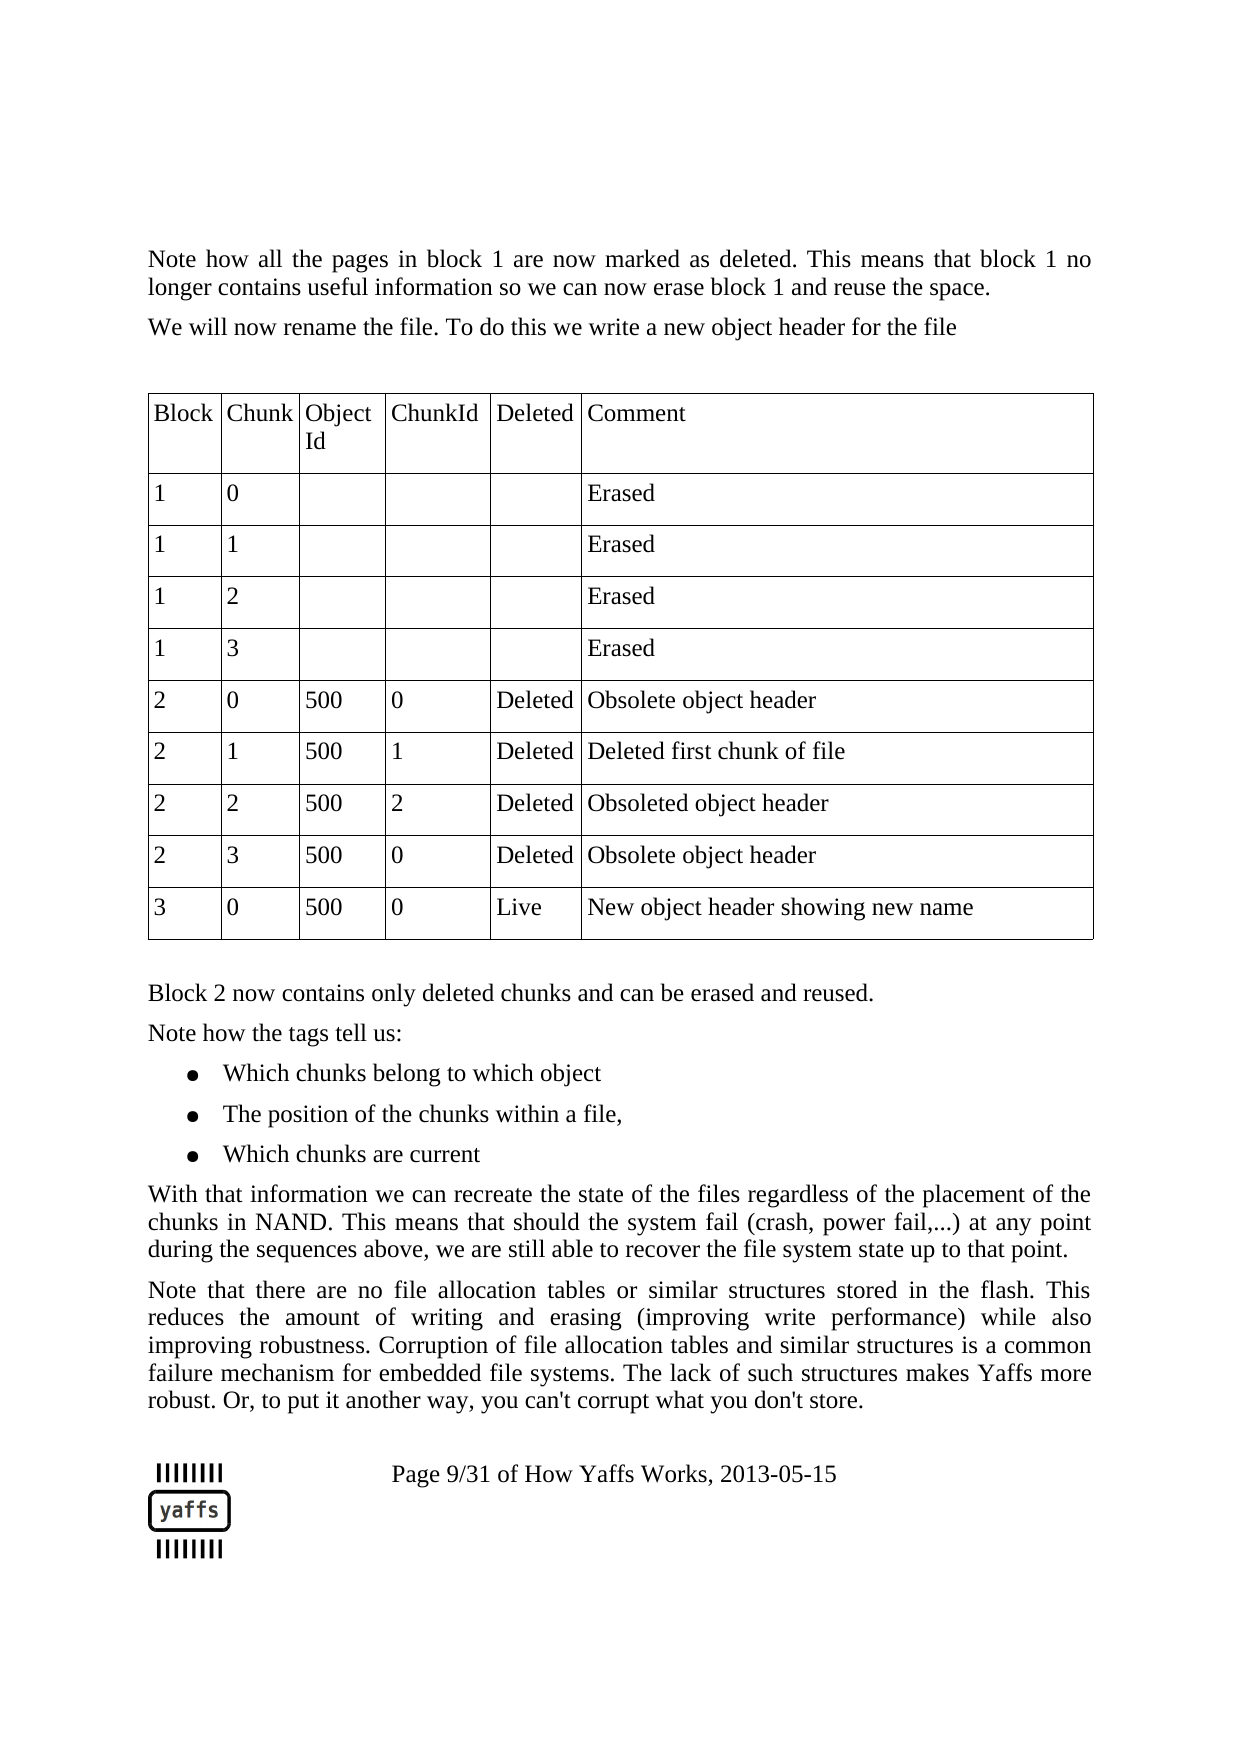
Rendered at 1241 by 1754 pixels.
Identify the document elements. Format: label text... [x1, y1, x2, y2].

table_header ChunkId [386, 394, 490, 473]
table_cell 0 [222, 888, 299, 939]
list With that information we can recreate the state of the files regardless of the placement of the chunks in NAND. This means that should the system fail (crash, power fail,...) at any point during the sequences above, we are still able to recover the file system state up to that point. [110, 1180, 1093, 1263]
table_cell [300, 577, 385, 628]
table_cell [491, 577, 581, 628]
table_cell 3 [149, 888, 221, 939]
table_cell [491, 526, 581, 576]
table_cell [386, 526, 490, 576]
table_cell 1 [149, 526, 221, 576]
table_cell Erased [582, 526, 1093, 576]
table_cell 2 [222, 785, 299, 835]
table_cell 500 [300, 888, 385, 939]
table_header ObjectId [300, 394, 385, 473]
table_cell Obsolete object header [582, 836, 1093, 887]
table_cell 0 [386, 836, 490, 887]
table_cell 500 [300, 733, 385, 783]
table_cell 0 [222, 681, 299, 732]
picture [148, 1461, 234, 1561]
table_cell 2 [222, 577, 299, 628]
table_cell [300, 474, 385, 524]
table_header Block [149, 394, 221, 473]
list Which chunks belong to which object [185, 1059, 1093, 1087]
table_cell Obsoleted object header [582, 785, 1093, 835]
table_header Comment [582, 394, 1093, 473]
table_cell 1 [222, 526, 299, 576]
table_cell [386, 474, 490, 524]
table_cell Deleted first chunk of file [582, 733, 1093, 783]
text Note that there are no file allocation tables or similar structures stored in the flash. This reduces the amount of writing and erasing (improving write performance) while also improving robustness. Corruption of file allocation tables and similar structures is a common failure mechanism for embedded file systems. The lack of such structures makes Yaffs more robust. Or, to put it another way, you can't corrupt what you don't store. [148, 1276, 1093, 1414]
table_cell Erased [582, 474, 1093, 524]
table_cell 1 [149, 577, 221, 628]
table_cell Live [491, 888, 581, 939]
table_cell 2 [149, 836, 221, 887]
table_cell 1 [222, 733, 299, 783]
table_cell 2 [149, 785, 221, 835]
table_cell New object header showing new name [582, 888, 1093, 939]
table_cell 3 [222, 629, 299, 680]
list Which chunks are current [185, 1140, 1093, 1168]
table_cell 0 [222, 474, 299, 524]
text Note how all the pages in block 1 are now marked as deleted. This means that block 1 no longer contains useful information so we can now erase block 1 and reuse the space. [148, 245, 1093, 300]
table_cell 1 [386, 733, 490, 783]
table_cell [491, 629, 581, 680]
table_cell 2 [386, 785, 490, 835]
table_cell [300, 629, 385, 680]
table_cell [300, 526, 385, 576]
table_cell Deleted [491, 681, 581, 732]
table_cell 1 [149, 629, 221, 680]
table_cell 500 [300, 681, 385, 732]
table_header Chunk [222, 394, 299, 473]
table_cell Deleted [491, 733, 581, 783]
table_cell [491, 474, 581, 524]
text Note how the tags tell us: [148, 1019, 1093, 1047]
table_cell 500 [300, 836, 385, 887]
table_cell Erased [582, 629, 1093, 680]
table_cell [386, 629, 490, 680]
table_cell [386, 577, 490, 628]
table_cell Deleted [491, 785, 581, 835]
table_cell Erased [582, 577, 1093, 628]
table_cell 2 [149, 681, 221, 732]
table_cell Deleted [491, 836, 581, 887]
list The position of the chunks within a file, [185, 1100, 1093, 1127]
text We will now rename the file. To do this we write a new object header for the file [148, 313, 1093, 341]
table_cell 0 [386, 681, 490, 732]
table_cell 2 [149, 733, 221, 783]
table_cell Obsolete object header [582, 681, 1093, 732]
table_cell 500 [300, 785, 385, 835]
table_header Deleted [491, 394, 581, 473]
table_cell 3 [222, 836, 299, 887]
table_cell 0 [386, 888, 490, 939]
text Block 2 now contains only deleted chunks and can be erased and reused. [148, 979, 1093, 1007]
table_cell 1 [149, 474, 221, 524]
